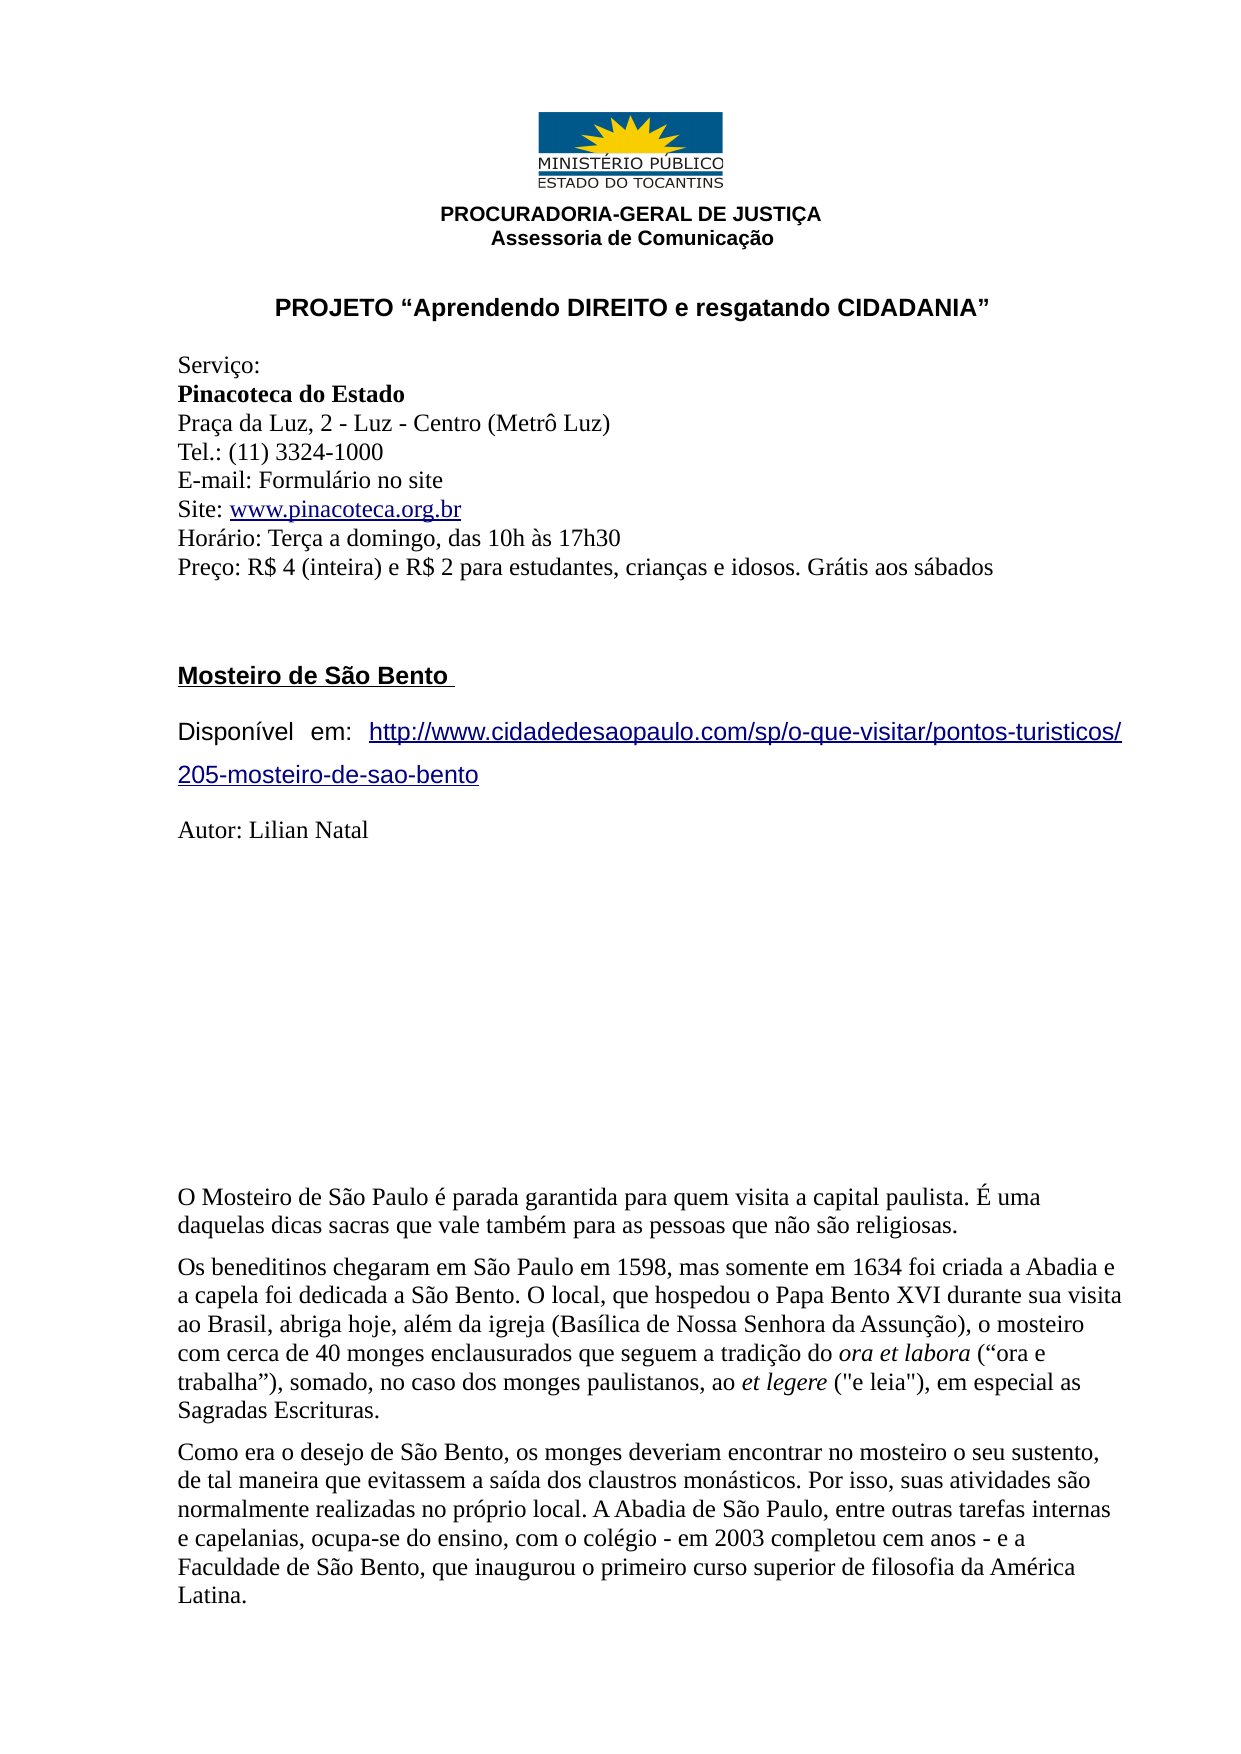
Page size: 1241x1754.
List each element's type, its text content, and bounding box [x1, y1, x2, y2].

picture [538, 112, 724, 188]
text Autor: Lilian Natal [177, 815, 1122, 844]
text Serviço: Pinacoteca do Estado Praça da Luz, 2 - Luz - Centro (Metrô Luz) Tel.: (11) 3324-1000 E-mail: Formulário no site Site: www.pinacoteca.org.br Horário: Terça a domingo, das 10h às 17h30 Preço: R$ 4 (inteira) e R$ 2 para estudantes, crianças e idosos. Grátis aos sábados [177, 350, 1122, 580]
text Os beneditinos chegaram em São Paulo em 1598, mas somente em 1634 foi criada a Abadia e a capela foi dedicada a São Bento. O local, que hospedou o Papa Bento XVI durante sua visita ao Brasil, abriga hoje, além da igreja (Basílica de Nossa Senhora da Assunção), o mosteiro com cerca de 40 monges enclausurados que seguem a tradição do ora et labora (“ora e trabalha”), somado, no caso dos monges paulistanos, ao et legere ("e leia"), em especial as Sagradas Escrituras. [177, 1252, 1122, 1424]
text Disponível em: http://www.cidadedesaopaulo.com/sp/o-que-visitar/pontos-turisticos/205-mosteiro-de-sao-bento [177, 717, 1122, 788]
text O Mosteiro de São Paulo é parada garantida para quem visita a capital paulista. É uma daquelas dicas sacras que vale também para as pessoas que não são religiosas. [177, 1182, 1122, 1239]
text Como era o desejo de São Bento, os monges deveriam encontrar no mosteiro o seu sustento, de tal maneira que evitassem a saída dos claustros monásticos. Por isso, suas atividades são normalmente realizadas no próprio local. A Abadia de São Paulo, entre outras tarefas internas e capelanias, ocupa-se do ensino, com o colégio - em 2003 completou cem anos - e a Faculdade de São Bento, que inaugurou o primeiro curso superior de filosofia da América Latina. [177, 1437, 1122, 1609]
subtitle Mosteiro de São Bento [177, 661, 1122, 690]
